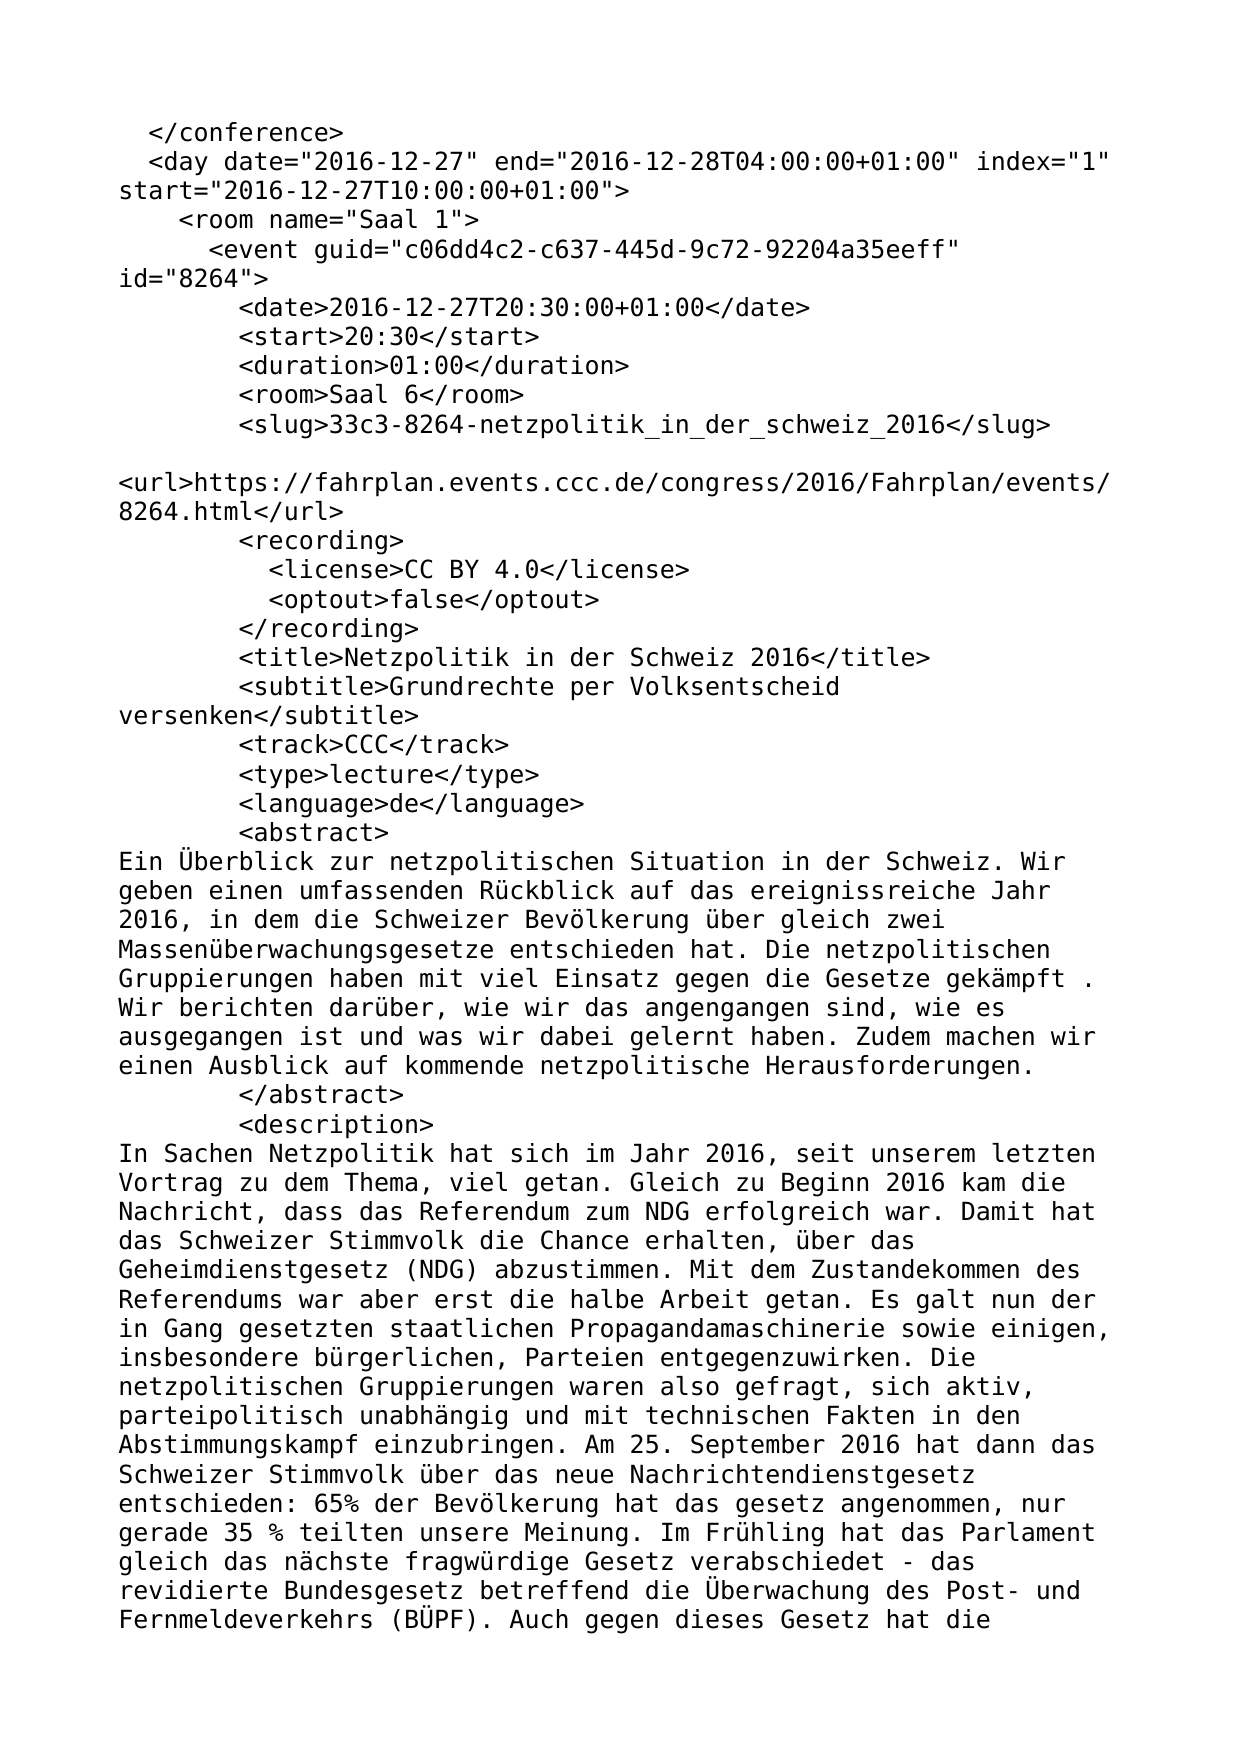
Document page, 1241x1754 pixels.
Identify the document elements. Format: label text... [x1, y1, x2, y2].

text </conference> <day date="2016-12-27" end="2016-12-28T04:00:00+01:00" index="1" start="2016-12-27T10:00:00+01:00"> <room name="Saal 1"> <event guid="c06dd4c2-c637-445d-9c72-92204a35eeff" id="8264"> <date>2016-12-27T20:30:00+01:00</date> <start>20:30</start> <duration>01:00</duration> <room>Saal 6</room> <slug>33c3-8264-netzpolitik_in_der_schweiz_2016</slug> <url>https://fahrplan.events.ccc.de/congress/2016/Fahrplan/events/8264.html</url> <recording> <license>CC BY 4.0</license> <optout>false</optout> </recording> <title>Netzpolitik in der Schweiz 2016</title> <subtitle>Grundrechte per Volksentscheid versenken</subtitle> <track>CCC</track> <type>lecture</type> <language>de</language> <abstract> Ein Überblick zur netzpolitischen Situation in der Schweiz. Wir geben einen umfassenden Rückblick auf das ereignissreiche Jahr 2016, in dem die Schweizer Bevölkerung über gleich zwei Massenüberwachungsgesetze entschieden hat. Die netzpolitischen Gruppierungen haben mit viel Einsatz gegen die Gesetze gekämpft . Wir berichten darüber, wie wir das angengangen sind, wie es ausgegangen ist und was wir dabei gelernt haben. Zudem machen wir einen Ausblick auf kommende netzpolitische Herausforderungen. </abstract> <description> In Sachen Netzpolitik hat sich im Jahr 2016, seit unserem letzten Vortrag zu dem Thema, viel getan. Gleich zu Beginn 2016 kam die Nachricht, dass das Referendum zum NDG erfolgreich war. Damit hat das Schweizer Stimmvolk die Chance erhalten, über das Geheimdienstgesetz (NDG) abzustimmen. Mit dem Zustandekommen des Referendums war aber erst die halbe Arbeit getan. Es galt nun der in Gang gesetzten staatlichen Propagandamaschinerie sowie einigen, insbesondere bürgerlichen, Parteien entgegenzuwirken. Die netzpolitischen Gruppierungen waren also gefragt, sich aktiv, parteipolitisch unabhängig und mit technischen Fakten in den Abstimmungskampf einzubringen. Am 25. September 2016 hat dann das Schweizer Stimmvolk über das neue Nachrichtendienstgesetz entschieden: 65% der Bevölkerung hat das gesetz angenommen, nur gerade 35 % teilten unsere Meinung. Im Frühling hat das Parlament gleich das nächste fragwürdige Gesetz verabschiedet - das revidierte Bundesgesetz betreffend die Überwachung des Post- und Fernmeldeverkehrs (BÜPF). Auch gegen dieses Gesetz hat die [118, 118, 1122, 1635]
